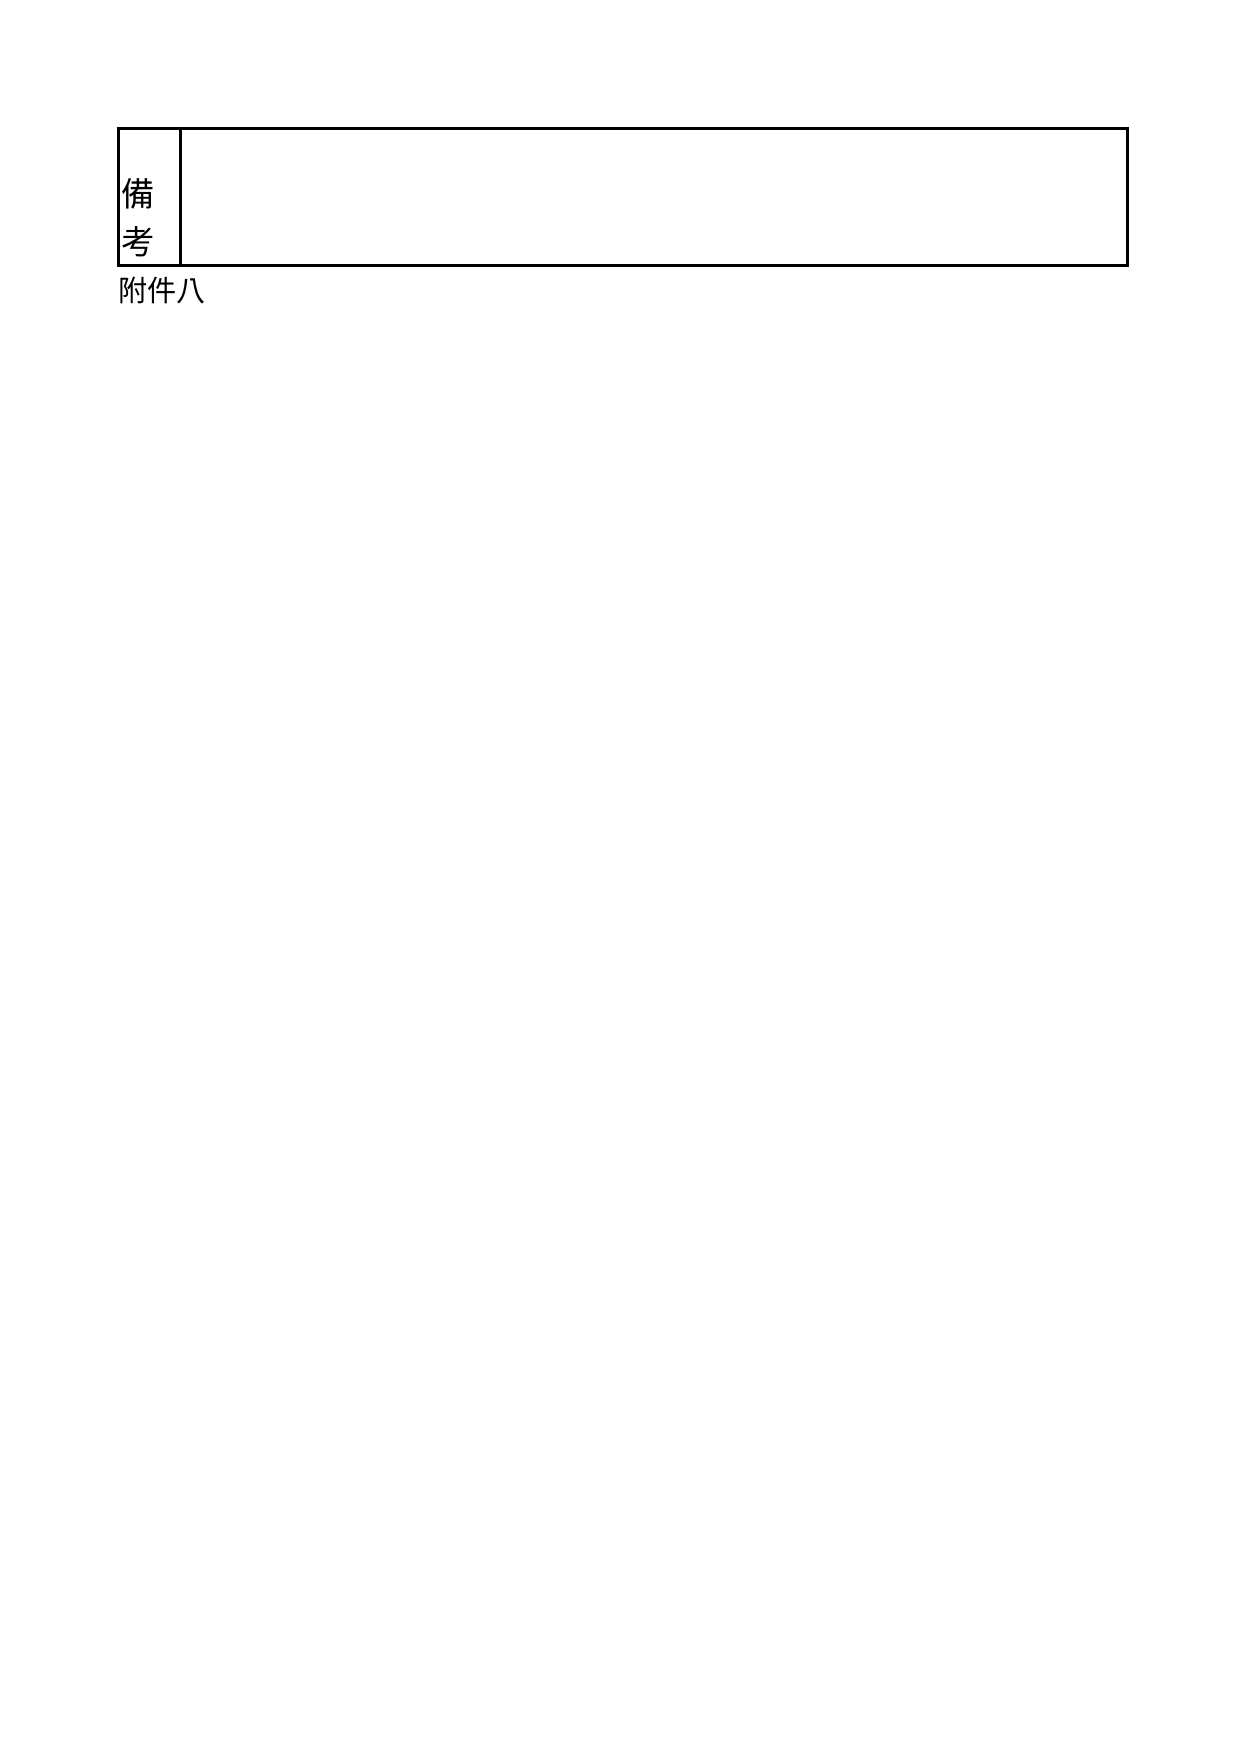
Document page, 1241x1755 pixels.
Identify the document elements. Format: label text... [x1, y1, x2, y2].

table_cell [182, 130, 1126, 264]
text 附件八 [118, 267, 1122, 309]
table_cell 備考 [120, 130, 179, 264]
